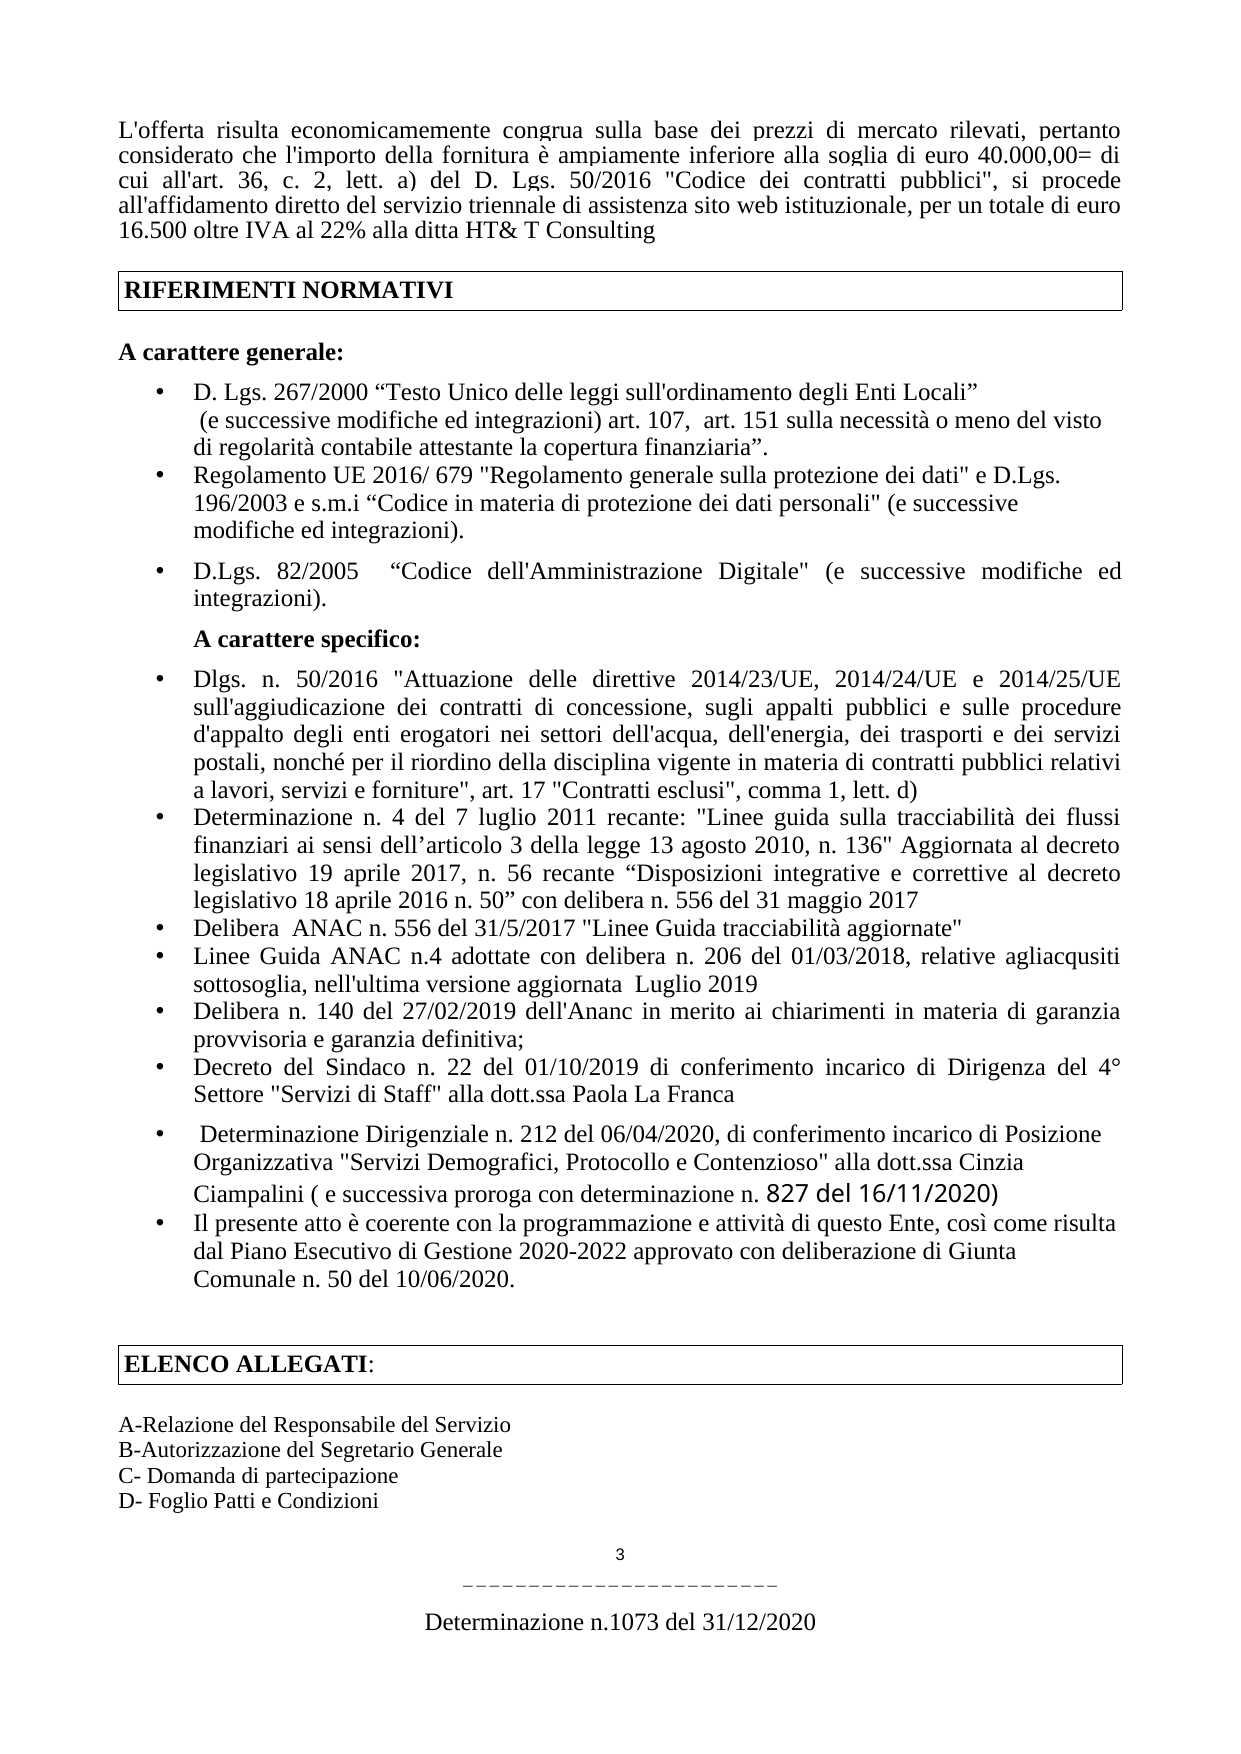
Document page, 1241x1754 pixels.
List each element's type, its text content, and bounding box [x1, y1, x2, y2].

list Il presente atto è coerente con la programmazione e attività di questo Ente, così come risulta dal Piano Esecutivo di Gestione 2020-2022 approvato con deliberazione di Giunta Comunale n. 50 del 10/06/2020. [156, 1209, 1122, 1293]
list Linee Guida ANAC n.4 adottate con delibera n. 206 del 01/03/2018, relative agliacqusiti sottosoglia, nell'ultima versione aggiornata Luglio 2019 [156, 942, 1122, 997]
table_header ELENCO ALLEGATI: [119, 1346, 1122, 1384]
text (e successive modifiche ed integrazioni) art. 107, art. 151 sulla necessità o meno del visto di regolarità contabile attestante la copertura finanziaria”. [193, 406, 1122, 461]
text D- Foglio Patti e Condizioni [118, 1488, 1122, 1513]
text A carattere generale: [118, 338, 1122, 366]
list Determinazione n. 4 del 7 luglio 2011 recante: "Linee guida sulla tracciabilità dei flussi finanziari ai sensi dell’articolo 3 della legge 13 agosto 2010, n. 136" Aggiornata al decreto legislativo 19 aprile 2017, n. 56 recante “Disposizioni integrative e correttive al decreto legislativo 18 aprile 2016 n. 50” con delibera n. 556 del 31 maggio 2017 [156, 803, 1122, 914]
text A-Relazione del Responsabile del Servizio [118, 1412, 1122, 1437]
text C- Domanda di partecipazione [118, 1463, 1122, 1488]
list Delibera ANAC n. 556 del 31/5/2017 "Linee Guida tracciabilità aggiornate" [156, 914, 1122, 942]
list D. Lgs. 267/2000 “Testo Unico delle leggi sull'ordinamento degli Enti Locali” [156, 378, 1122, 406]
list D.Lgs. 82/2005 “Codice dell'Amministrazione Digitale" (e successive modifiche ed integrazioni). [156, 557, 1122, 612]
list Regolamento UE 2016/ 679 "Regolamento generale sulla protezione dei dati" e D.Lgs. 196/2003 e s.m.i “Codice in materia di protezione dei dati personali" (e successive modifiche ed integrazioni). [156, 461, 1122, 544]
table_header RIFERIMENTI NORMATIVI [119, 272, 1122, 310]
list Decreto del Sindaco n. 22 del 01/10/2019 di conferimento incarico di Dirigenza del 4° Settore "Servizi di Staff" alla dott.ssa Paola La Franca [156, 1053, 1122, 1108]
list Determinazione Dirigenziale n. 212 del 06/04/2020, di conferimento incarico di Posizione [156, 1120, 1122, 1148]
text L'offerta risulta economicamemente congrua sulla base dei prezzi di mercato rilevati, pertanto considerato che l'importo della fornitura è ampiamente inferiore alla soglia di euro 40.000,00= di cui all'art. 36, c. 2, lett. a) del D. Lgs. 50/2016 "Codice dei contratti pubblici", si procede all'affidamento diretto del servizio triennale di assistenza sito web istituzionale, per un totale di euro 16.500 oltre IVA al 22% alla ditta HT& T Consulting [118, 118, 1122, 243]
text Organizzativa "Servizi Demografici, Protocollo e Contenzioso" alla dott.ssa Cinzia Ciampalini ( e successiva proroga con determinazione n. 827 del 16/11/2020) [193, 1148, 1122, 1209]
text A carattere specifico: [193, 625, 1122, 652]
text B-Autorizzazione del Segretario Generale [118, 1437, 1122, 1463]
list Delibera n. 140 del 27/02/2019 dell'Ananc in merito ai chiarimenti in materia di garanzia provvisoria e garanzia definitiva; [156, 997, 1122, 1053]
list Dlgs. n. 50/2016 "Attuazione delle direttive 2014/23/UE, 2014/24/UE e 2014/25/UE sull'aggiudicazione dei contratti di concessione, sugli appalti pubblici e sulle procedure d'appalto degli enti erogatori nei settori dell'acqua, dell'energia, dei trasporti e dei servizi postali, nonché per il riordino della disciplina vigente in materia di contratti pubblici relativi a lavori, servizi e forniture", art. 17 "Contratti esclusi", comma 1, lett. d) [156, 665, 1122, 803]
